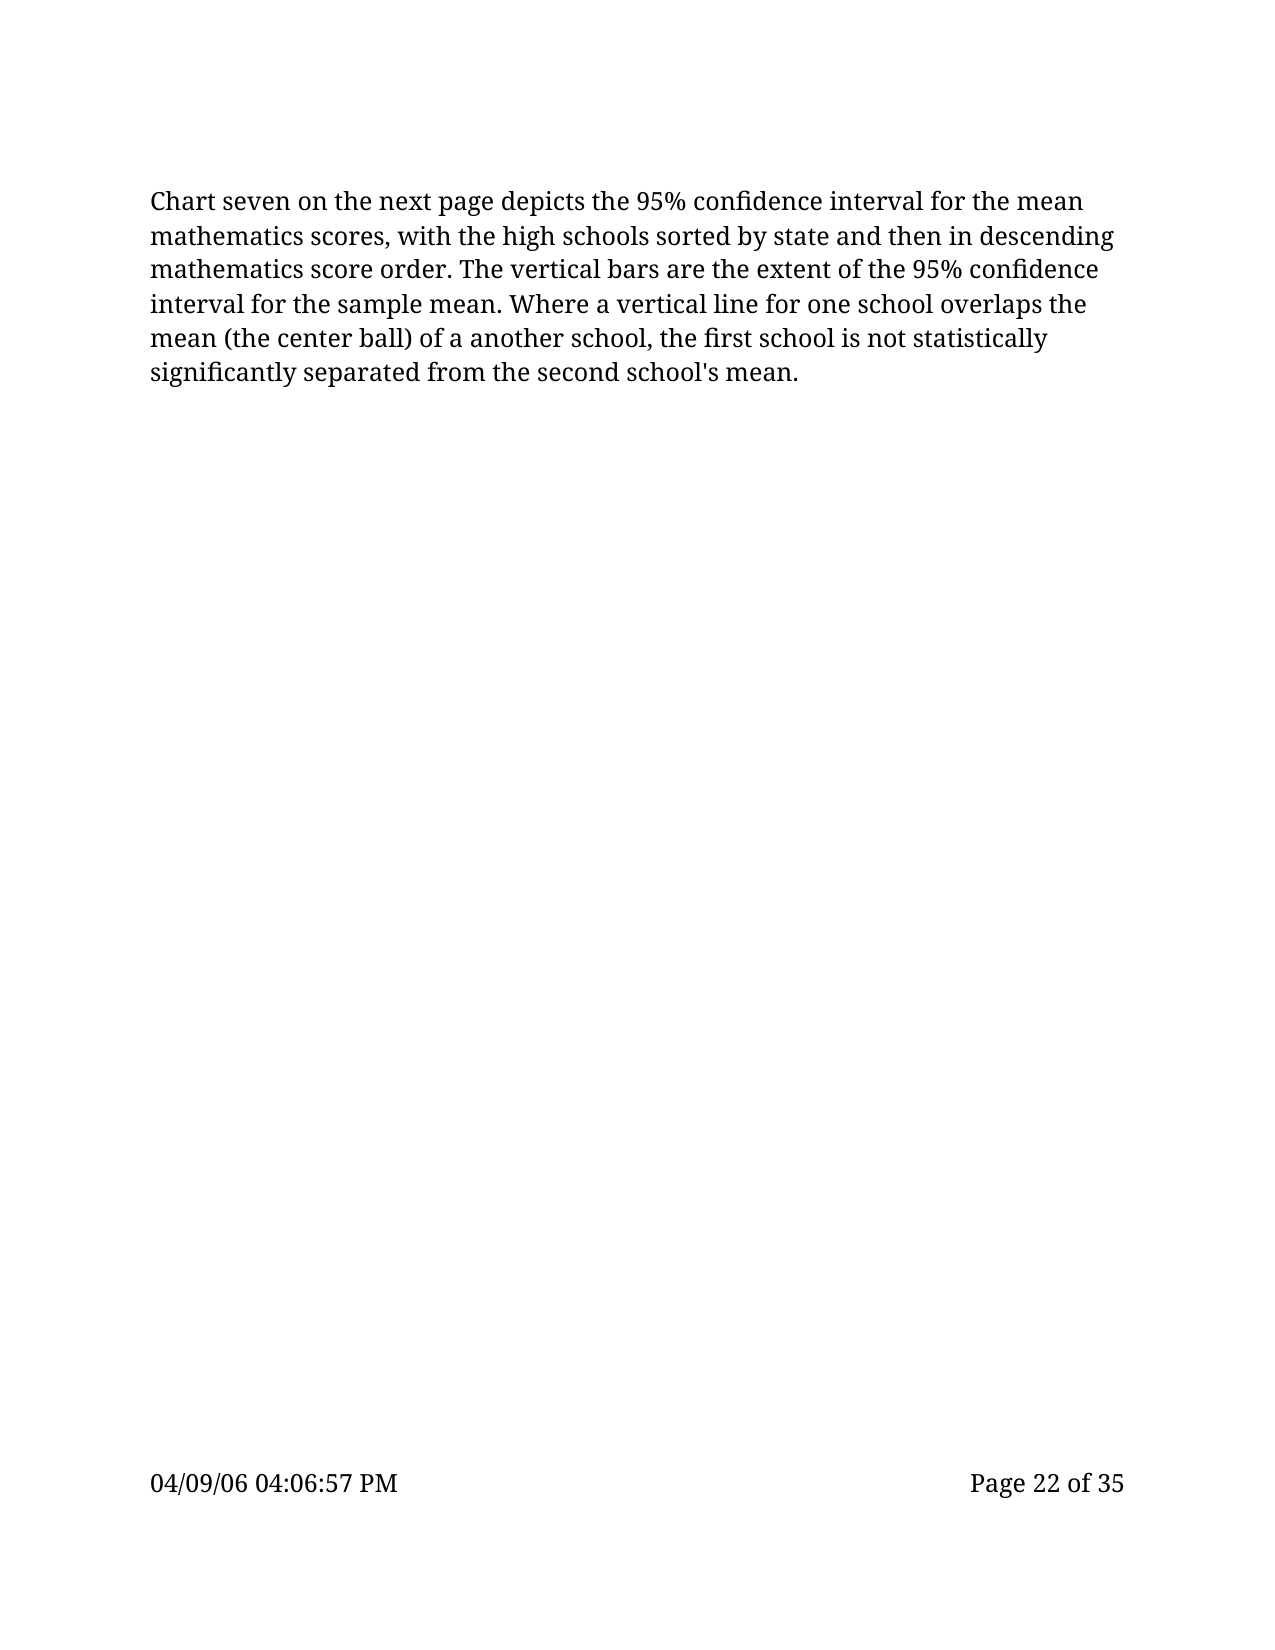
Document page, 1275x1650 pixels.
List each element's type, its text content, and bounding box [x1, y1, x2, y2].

text Chart seven on the next page depicts the 95% confidence interval for the mean mathematics scores, with the high schools sorted by state and then in descending mathematics score order. The vertical bars are the extent of the 95% confidence interval for the sample mean. Where a vertical line for one school overlaps the mean (the center ball) of a another school, the first school is not statistically significantly separated from the second school's mean. [150, 184, 1125, 388]
